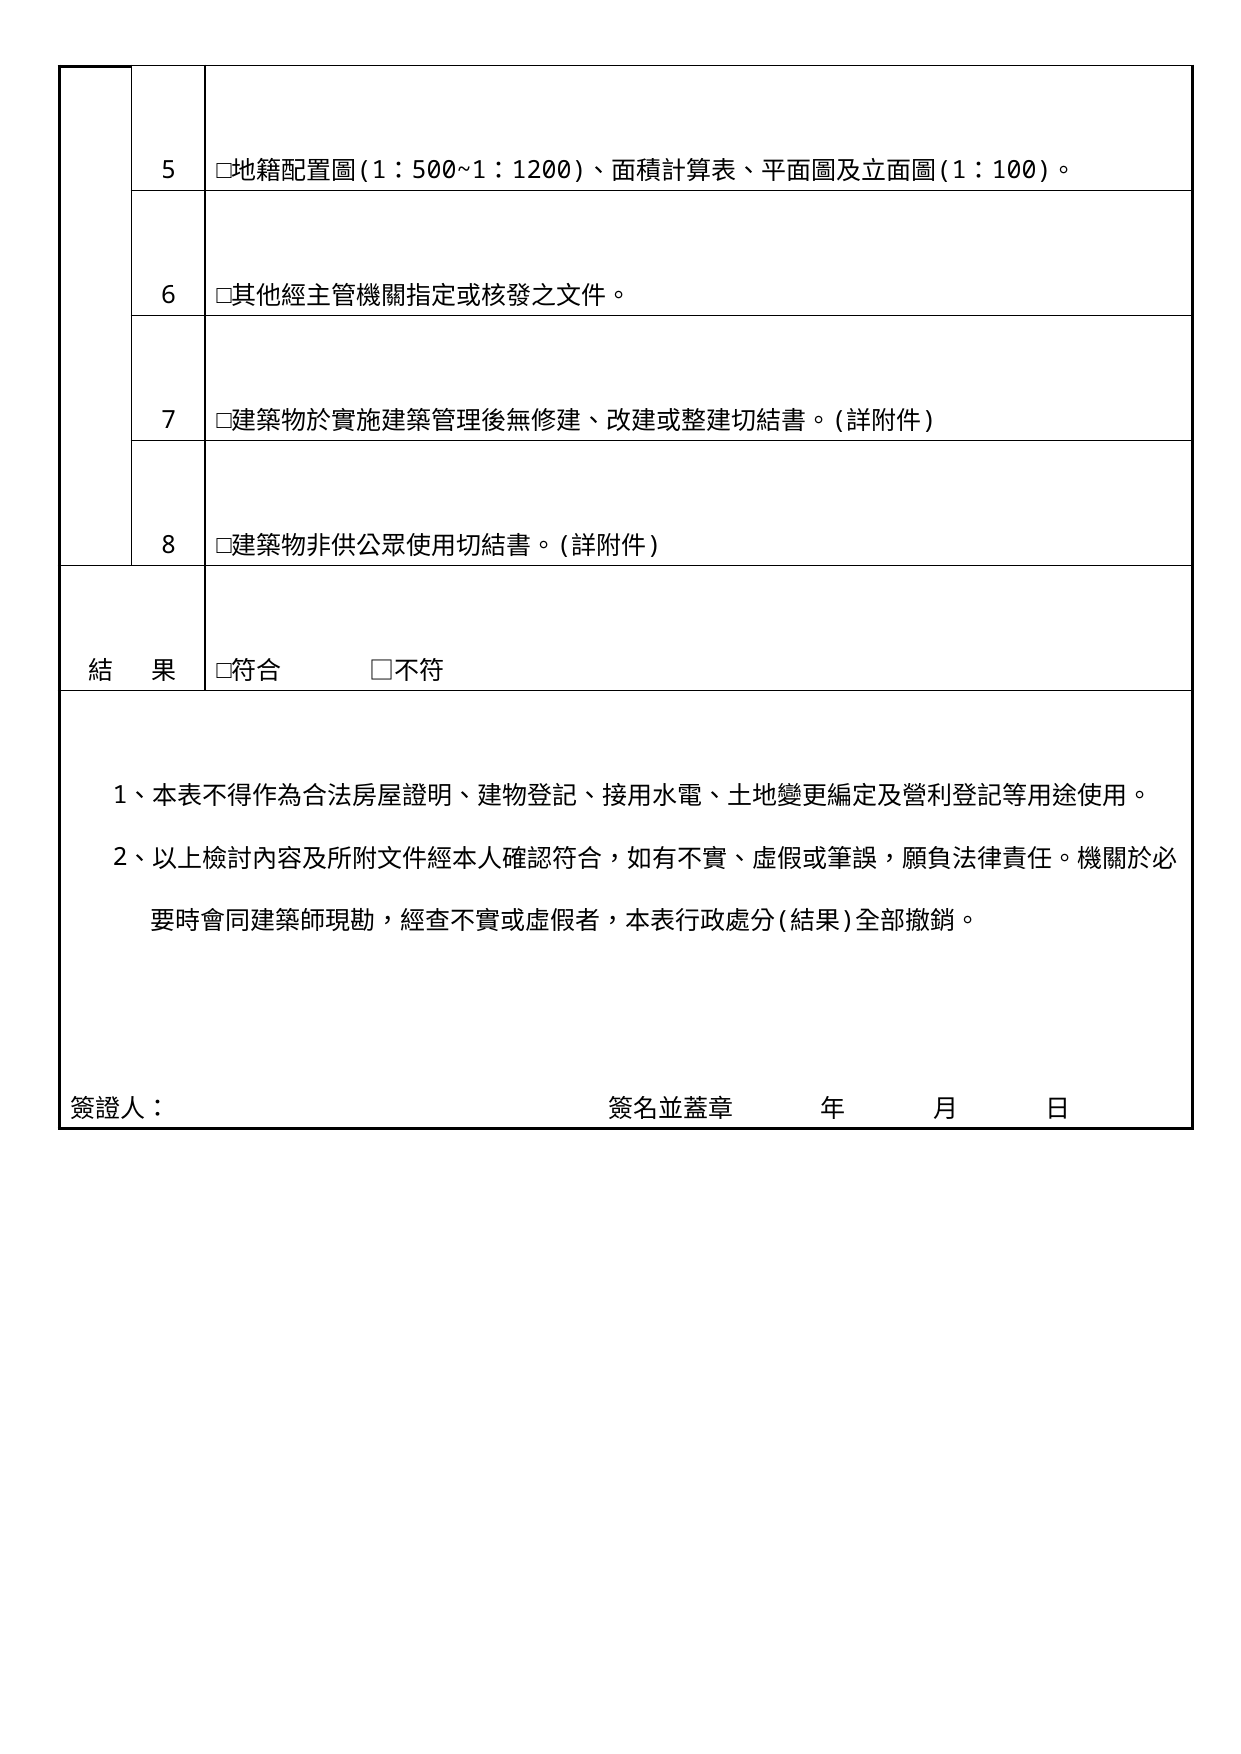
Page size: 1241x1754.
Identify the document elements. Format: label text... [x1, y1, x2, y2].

table_cell 6 [132, 191, 204, 314]
table_cell 結 果 [61, 566, 204, 689]
table_cell □其他經主管機關指定或核發之文件。 [206, 191, 1191, 314]
table_cell □建築物於實施建築管理後無修建、改建或整建切結書。(詳附件) [206, 316, 1191, 439]
table_cell [61, 68, 131, 564]
table_cell □地籍配置圖(1：500~1：1200)、面積計算表、平面圖及立面圖(1：100)。 [206, 66, 1191, 189]
table_cell 8 [132, 441, 204, 564]
table_cell 7 [132, 316, 204, 439]
table_cell □符合 □不符 [206, 566, 1191, 689]
table_cell □建築物非供公眾使用切結書。(詳附件) [206, 441, 1191, 564]
table_cell 本表不得作為合法房屋證明、建物登記、接用水電、土地變更編定及營利登記等用途使用。 以上檢討內容及所附文件經本人確認符合，如有不實、虛假或筆誤，願負法律責任。機關於必要時會同建築師現勘，經查不實或虛假者，本表行政處分(結果)全部撤銷。 簽證人： 簽名並蓋章 年 月 日 [61, 691, 1191, 1127]
table_cell 5 [132, 66, 204, 189]
